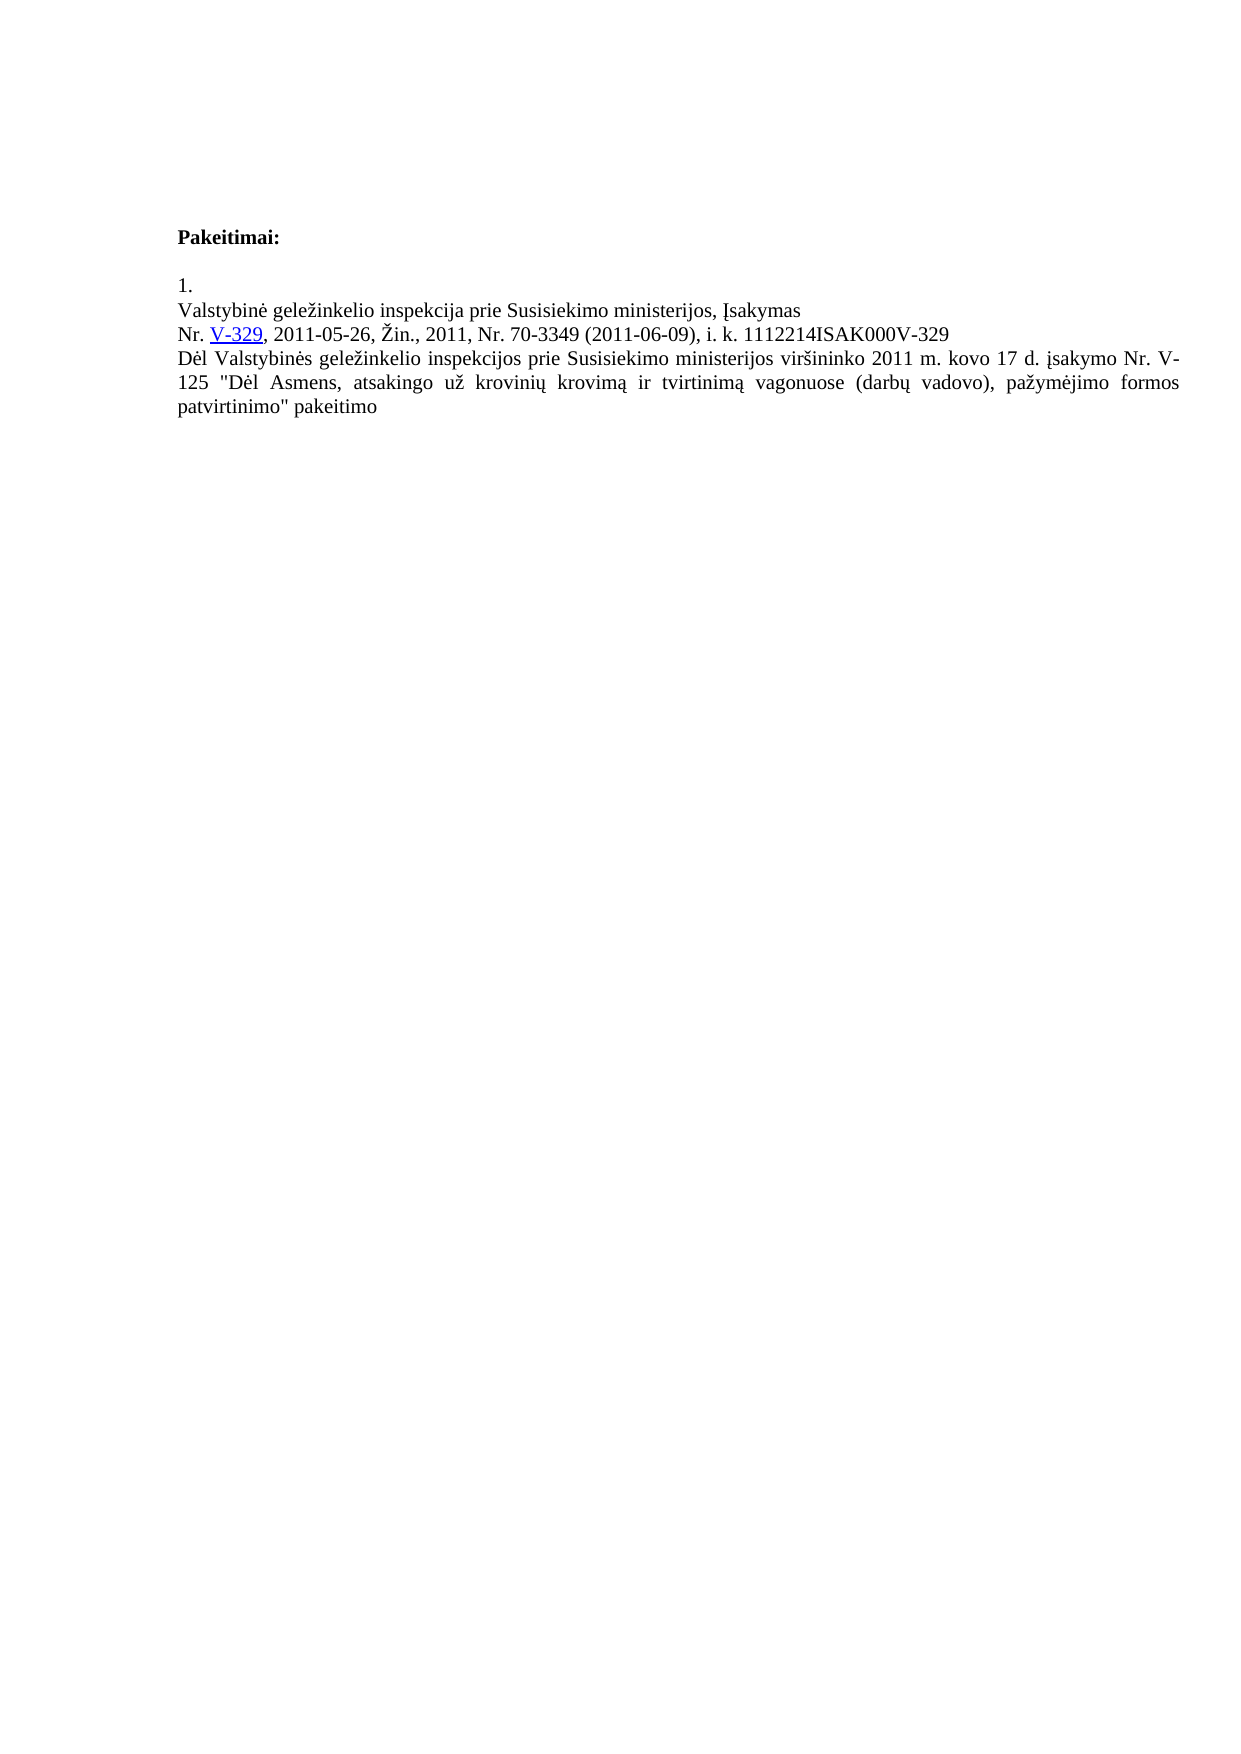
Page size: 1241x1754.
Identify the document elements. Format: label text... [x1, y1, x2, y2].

text Valstybinė geležinkelio inspekcija prie Susisiekimo ministerijos, Įsakymas [177, 297, 1181, 322]
text Dėl Valstybinės geležinkelio inspekcijos prie Susisiekimo ministerijos viršininko 2011 m. kovo 17 d. įsakymo Nr. V-125 "Dėl Asmens, atsakingo už krovinių krovimą ir tvirtinimą vagonuose (darbų vadovo), pažymėjimo formos patvirtinimo" pakeitimo [177, 346, 1181, 418]
text 1. [177, 273, 1181, 297]
text Nr. V-329, 2011-05-26, Žin., 2011, Nr. 70-3349 (2011-06-09), i. k. 1112214ISAK000V-329 [177, 322, 1181, 346]
text Pakeitimai: [177, 225, 1181, 249]
